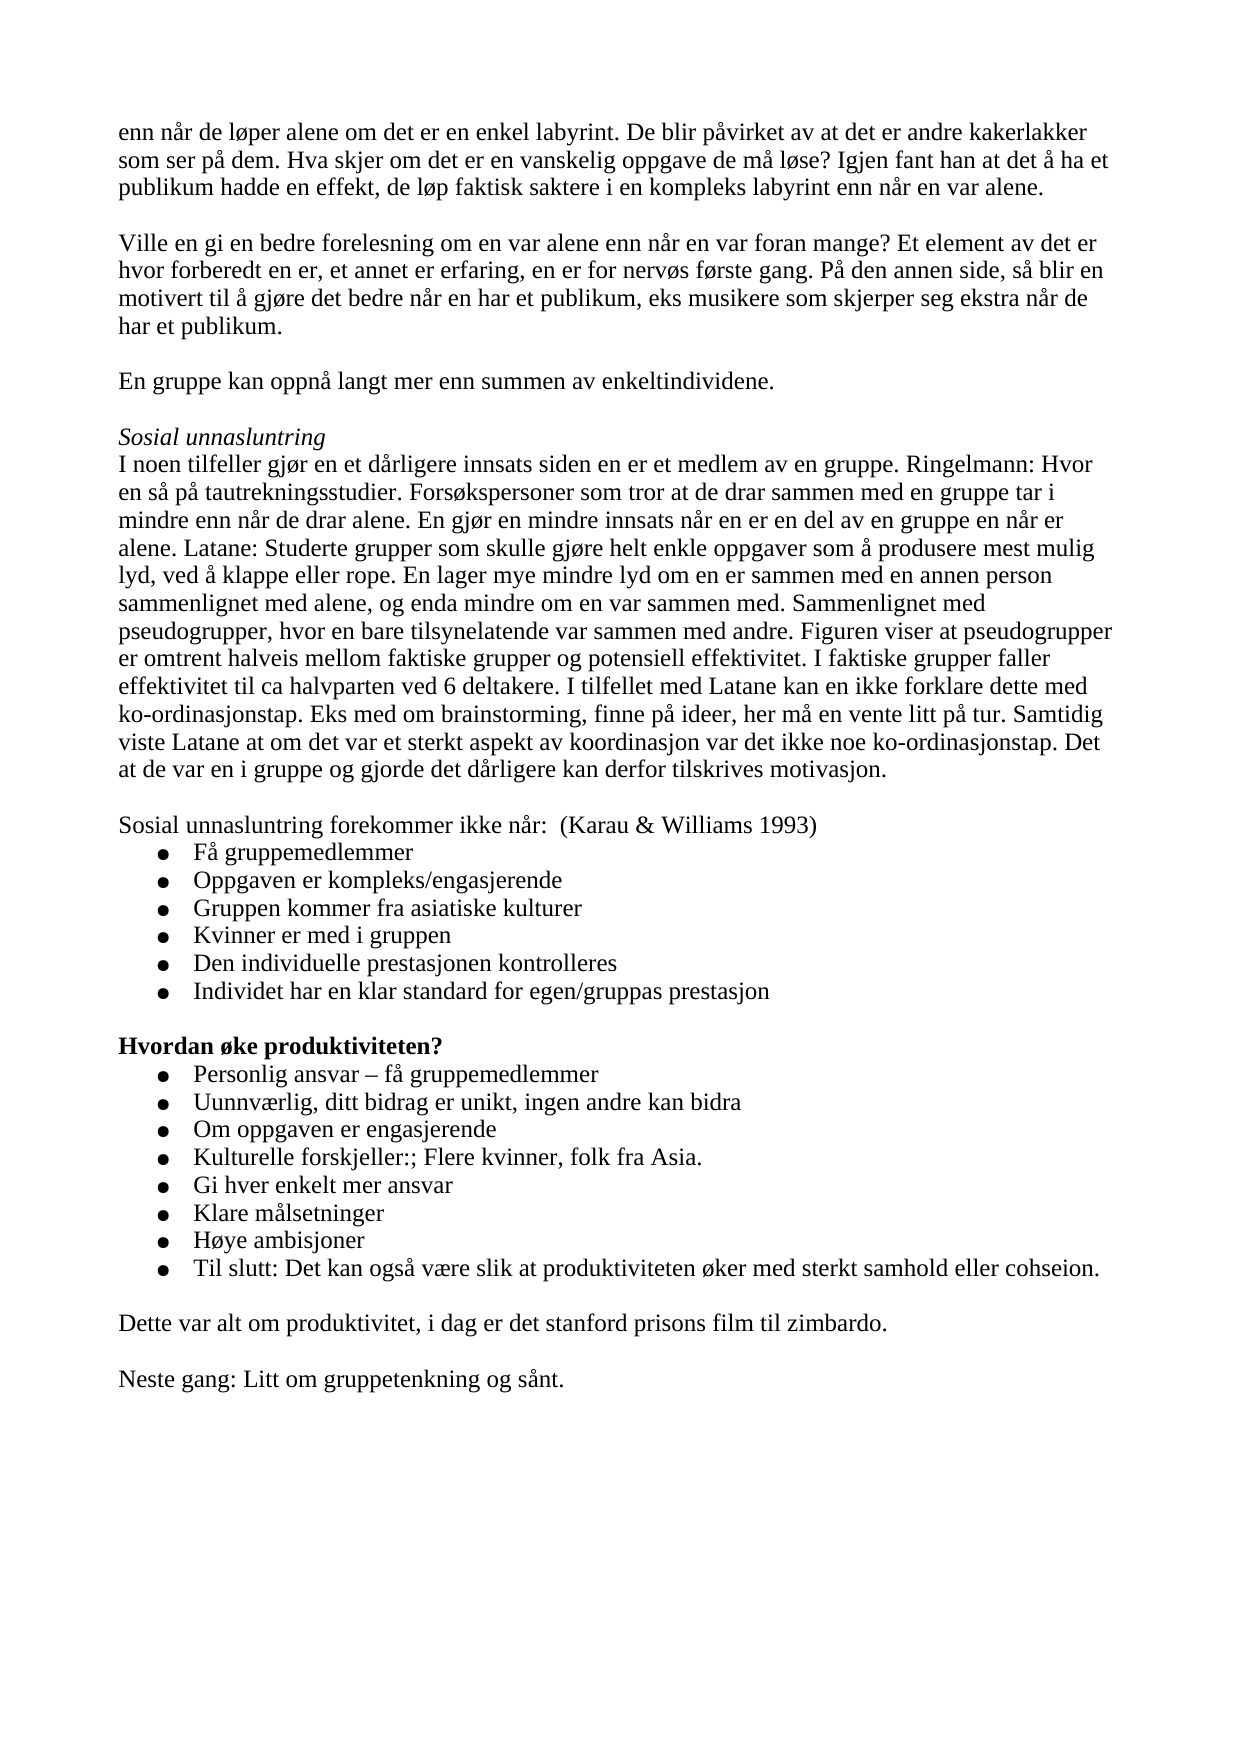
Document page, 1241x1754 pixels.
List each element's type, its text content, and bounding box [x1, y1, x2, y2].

text I noen tilfeller gjør en et dårligere innsats siden en er et medlem av en gruppe. Ringelmann: Hvor en så på tautrekningsstudier. Forsøkspersoner som tror at de drar sammen med en gruppe tar i mindre enn når de drar alene. En gjør en mindre innsats når en er en del av en gruppe en når er alene. Latane: Studerte grupper som skulle gjøre helt enkle oppgaver som å produsere mest mulig lyd, ved å klappe eller rope. En lager mye mindre lyd om en er sammen med en annen person sammenlignet med alene, og enda mindre om en var sammen med. Sammenlignet med pseudogrupper, hvor en bare tilsynelatende var sammen med andre. Figuren viser at pseudogrupper er omtrent halveis mellom faktiske grupper og potensiell effektivitet. I faktiske grupper faller effektivitet til ca halvparten ved 6 deltakere. I tilfellet med Latane kan en ikke forklare dette med ko-ordinasjonstap. Eks med om brainstorming, finne på ideer, her må en vente litt på tur. Samtidig viste Latane at om det var et sterkt aspekt av koordinasjon var det ikke noe ko-ordinasjonstap. Det at de var en i gruppe og gjorde det dårligere kan derfor tilskrives motivasjon. [118, 451, 1122, 783]
text enn når de løper alene om det er en enkel labyrint. De blir påvirket av at det er andre kakerlakker som ser på dem. Hva skjer om det er en vanskelig oppgave de må løse? Igjen fant han at det å ha et publikum hadde en effekt, de løp faktisk saktere i en kompleks labyrint enn når en var alene. [118, 118, 1122, 201]
list Individet har en klar standard for egen/gruppas prestasjon [156, 977, 1122, 1005]
list Om oppgaven er engasjerende [156, 1116, 1122, 1143]
list Høye ambisjoner [156, 1226, 1122, 1254]
text Ville en gi en bedre forelesning om en var alene enn når en var foran mange? Et element av det er hvor forberedt en er, et annet er erfaring, en er for nervøs første gang. På den annen side, så blir en motivert til å gjøre det bedre når en har et publikum, eks musikere som skjerper seg ekstra når de har et publikum. [118, 229, 1122, 340]
list Gruppen kommer fra asiatiske kulturer [156, 894, 1122, 922]
list Uunnværlig, ditt bidrag er unikt, ingen andre kan bidra [156, 1088, 1122, 1116]
list Få gruppemedlemmer [156, 838, 1122, 866]
text Hvordan øke produktiviteten? [118, 1032, 1122, 1060]
list Kvinner er med i gruppen [156, 922, 1122, 949]
text En gruppe kan oppnå langt mer enn summen av enkeltindividene. [118, 367, 1122, 395]
list Gi hver enkelt mer ansvar [156, 1171, 1122, 1199]
text Sosial unnasluntring [118, 423, 1122, 451]
list Klare målsetninger [156, 1199, 1122, 1226]
text Dette var alt om produktivitet, i dag er det stanford prisons film til zimbardo. [118, 1309, 1122, 1337]
list Den individuelle prestasjonen kontrolleres [156, 949, 1122, 977]
text Neste gang: Litt om gruppetenkning og sånt. [118, 1365, 1122, 1393]
list Kulturelle forskjeller:; Flere kvinner, folk fra Asia. [156, 1143, 1122, 1171]
list Personlig ansvar – få gruppemedlemmer [156, 1060, 1122, 1088]
list Til slutt: Det kan også være slik at produktiviteten øker med sterkt samhold eller cohseion. [156, 1254, 1122, 1282]
text Sosial unnasluntring forekommer ikke når: (Karau & Williams 1993) [118, 811, 1122, 838]
list Oppgaven er kompleks/engasjerende [156, 866, 1122, 894]
